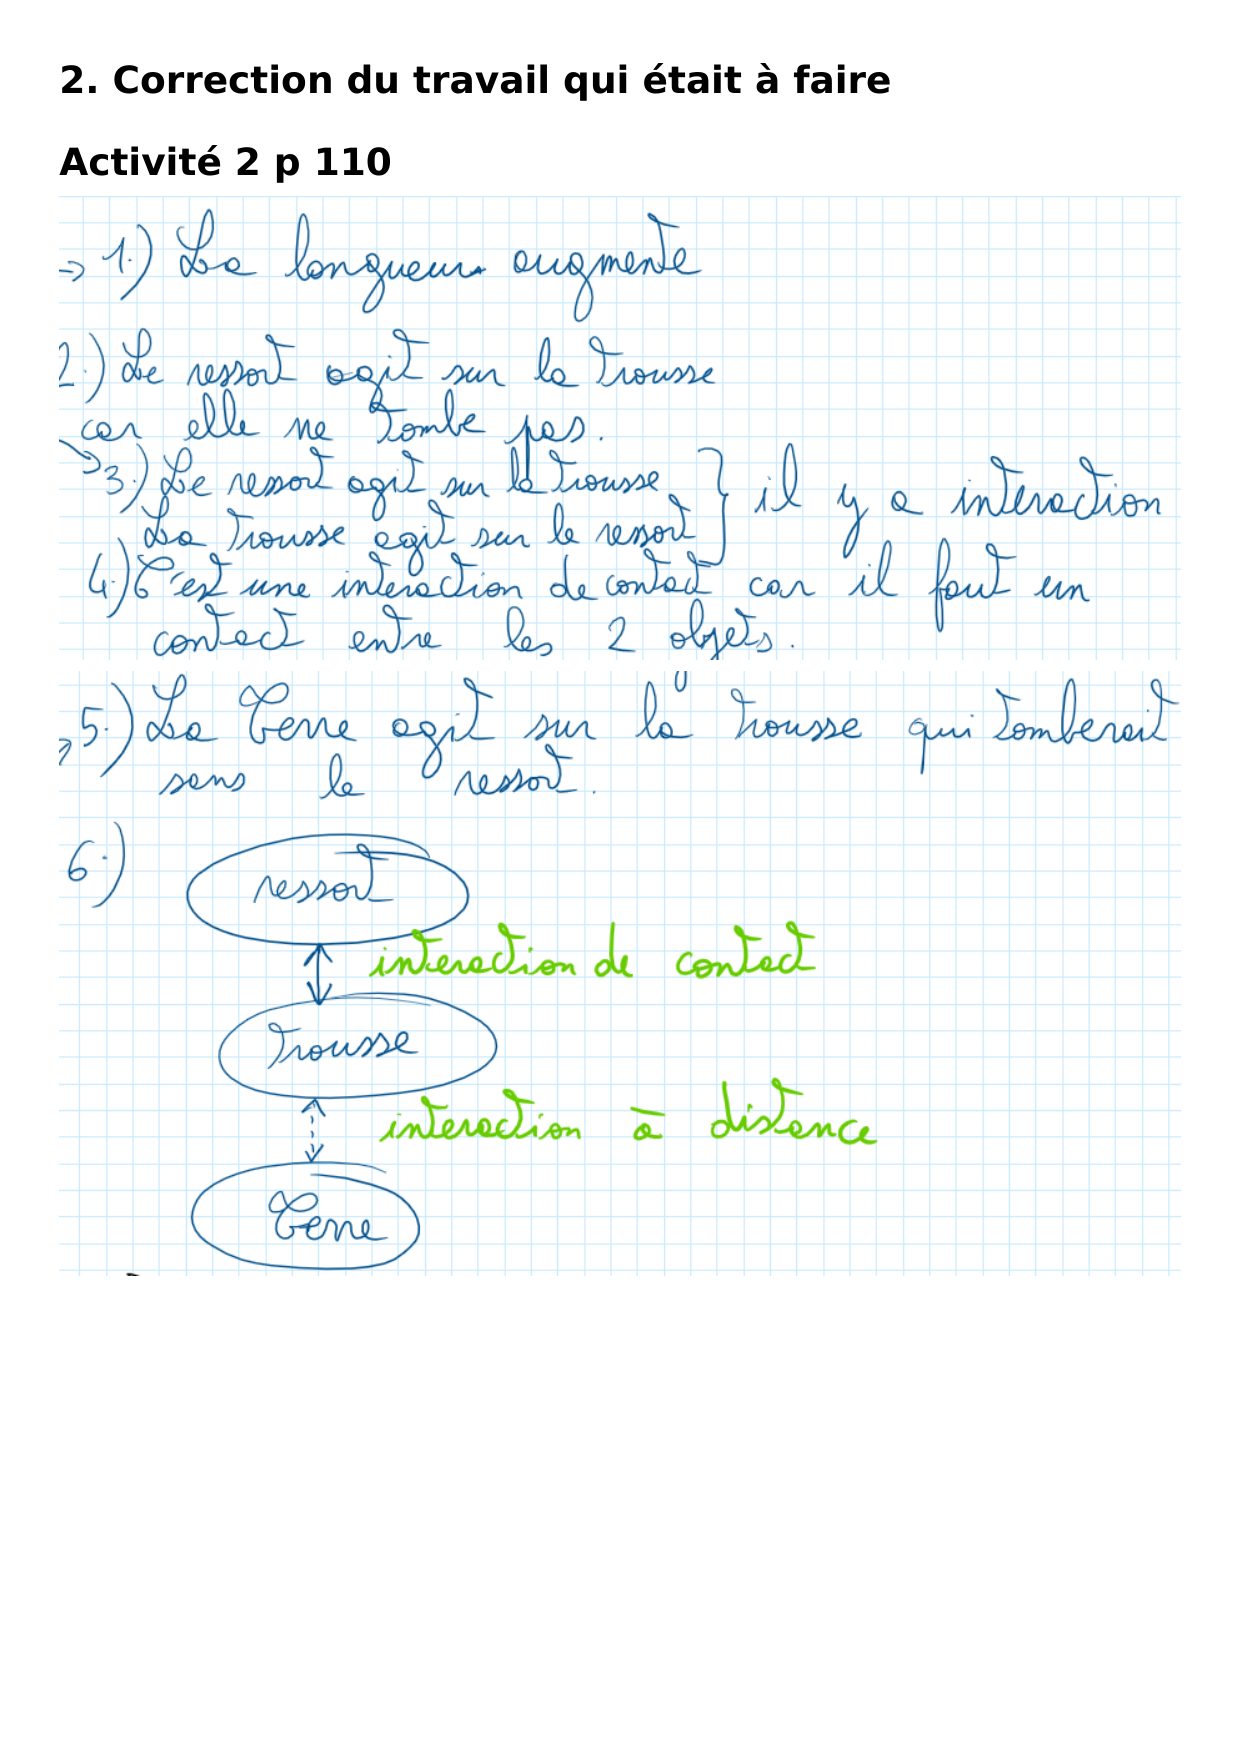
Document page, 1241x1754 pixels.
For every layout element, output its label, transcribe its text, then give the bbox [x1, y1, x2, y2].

picture [59, 196, 1182, 660]
subtitle 2. Correction du travail qui était à faire [59, 59, 1181, 103]
picture [59, 671, 1182, 1276]
subtitle Activité 2 p 110 [59, 140, 1181, 184]
